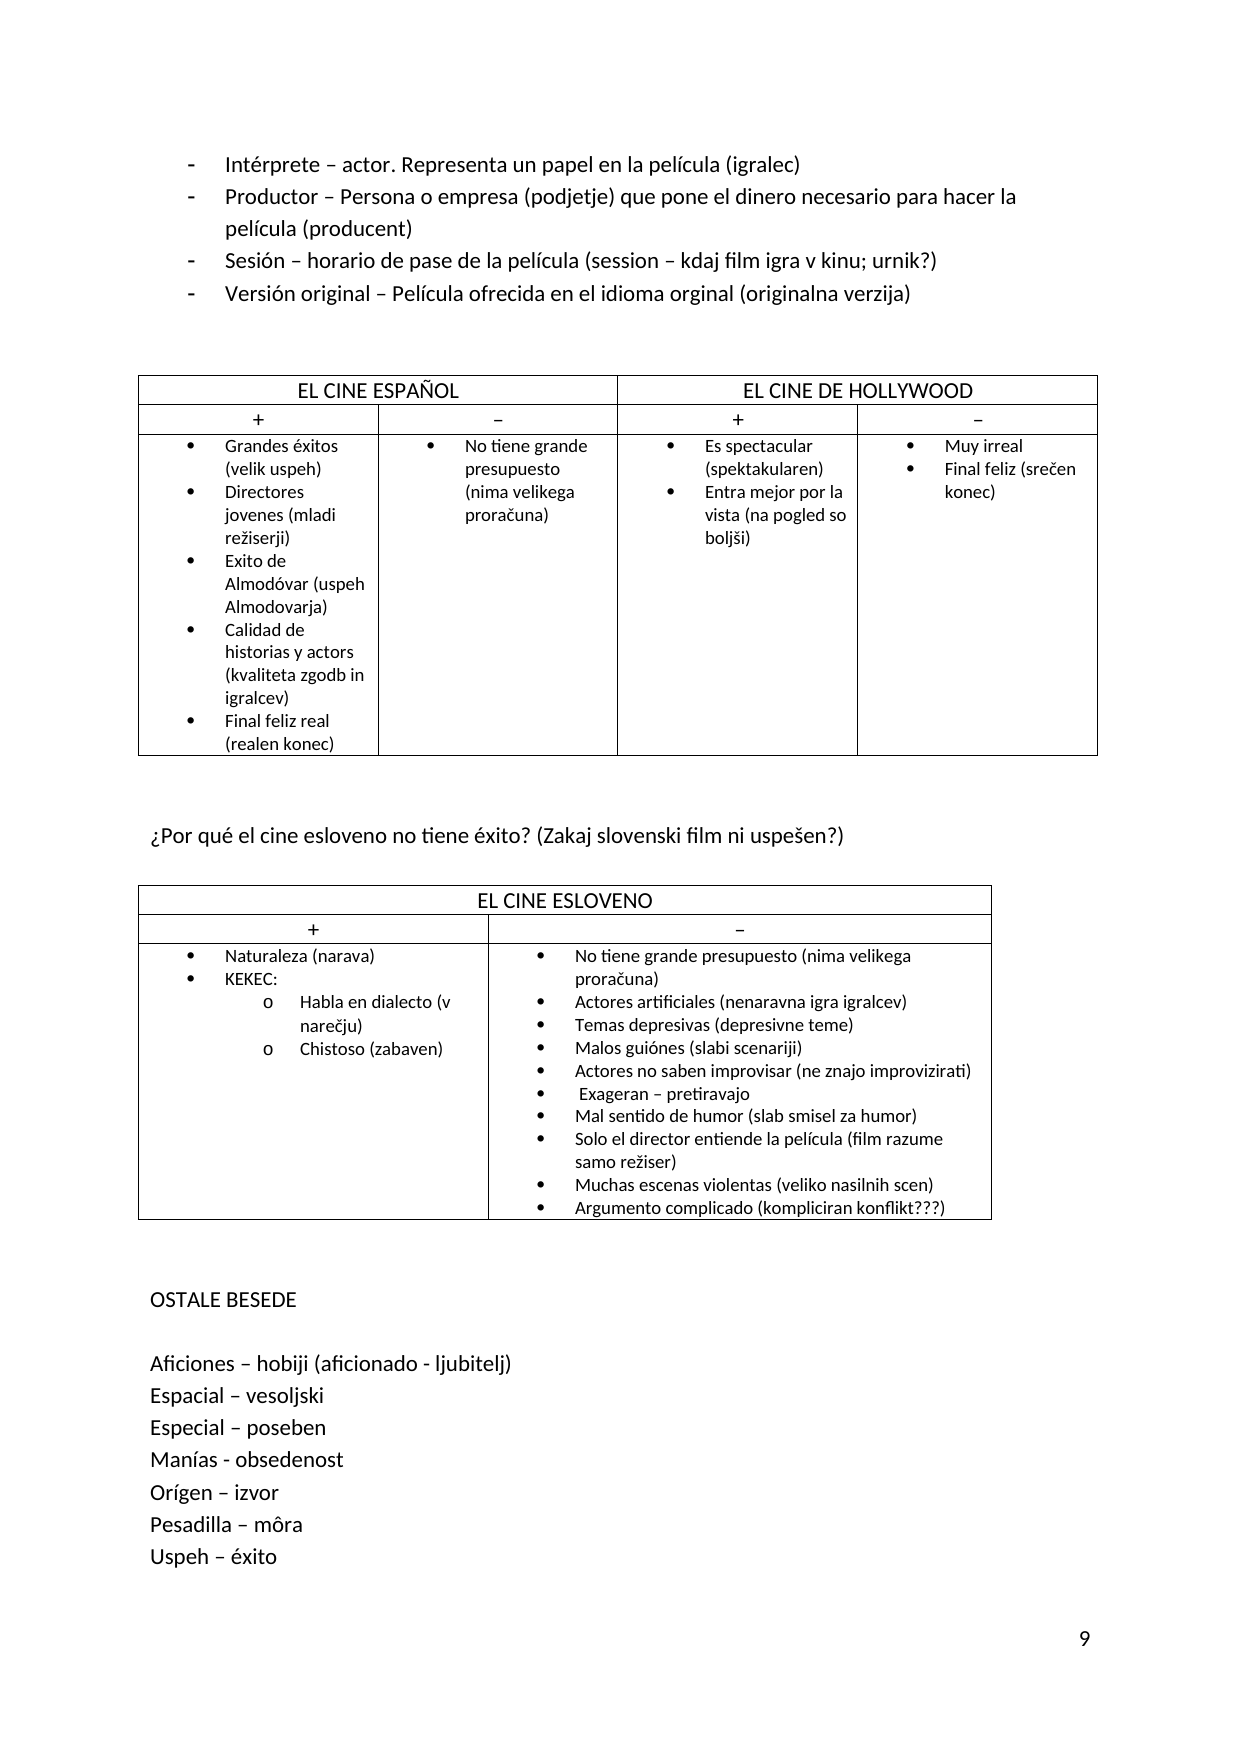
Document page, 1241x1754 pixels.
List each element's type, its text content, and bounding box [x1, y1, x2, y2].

table_cell + [139, 915, 488, 943]
table_cell Grandes éxitos (velik uspeh) Directores jovenes (mladi režiserji) Exito de Almodóvar (uspeh Almodovarja) Calidad de historias y actors (kvaliteta zgodb in igralcev) Final feliz real (realen konec) [139, 435, 378, 755]
table_cell + [139, 405, 378, 433]
table_cell + [618, 405, 857, 433]
table_cell Es spectacular (spektakularen) Entra mejor por la vista (na pogled so boljši) [618, 435, 857, 755]
list Productor – Persona o empresa (podjetje) que pone el dinero necesario para hacer la película (producent) [187, 182, 1090, 242]
table_cell – [858, 405, 1097, 433]
text OSTALE BESEDE [150, 1285, 1090, 1313]
list Intérprete – actor. Representa un papel en la película (igralec) [187, 150, 1090, 178]
table_cell No tiene grande presupuesto (nima velikega proračuna) [379, 435, 617, 755]
table_header EL CINE ESLOVENO [139, 886, 991, 914]
text Orígen – izvor [150, 1478, 1090, 1506]
text Especial – poseben [150, 1413, 1090, 1441]
list Sesión – horario de pase de la película (session – kdaj film igra v kinu; urnik?) [187, 247, 1090, 274]
text Manías - obsedenost [150, 1446, 1090, 1474]
table_cell – [379, 405, 617, 433]
list Versión original – Película ofrecida en el idioma orginal (originalna verzija) [187, 279, 1090, 307]
table_cell Muy irreal Final feliz (srečen konec) [858, 435, 1097, 755]
text Espacial – vesoljski [150, 1381, 1090, 1409]
table_cell – [489, 915, 991, 943]
table_cell No tiene grande presupuesto (nima velikega proračuna) Actores artificiales (nenaravna igra igralcev) Temas depresivas (depresivne teme) Malos guiónes (slabi scenariji) Actores no saben improvisar (ne znajo improvizirati) Exageran – pretiravajo Mal sentido de humor (slab smisel za humor) Solo el director entiende la película (film razume samo režiser) Muchas escenas violentas (veliko nasilnih scen) Argumento complicado (kompliciran konflikt???) [489, 944, 991, 1219]
table_cell Naturaleza (narava) KEKEC: Habla en dialecto (v narečju) Chistoso (zabaven) [139, 944, 488, 1219]
text Aficiones – hobiji (aficionado - ljubitelj) [150, 1349, 1090, 1377]
text Uspeh – éxito [150, 1542, 1090, 1570]
text Pesadilla – môra [150, 1510, 1090, 1538]
text ¿Por qué el cine esloveno no tiene éxito? (Zakaj slovenski film ni uspešen?) [150, 821, 1090, 849]
table_header EL CINE DE HOLLYWOOD [618, 376, 1097, 404]
table_header EL CINE ESPAÑOL [139, 376, 617, 404]
